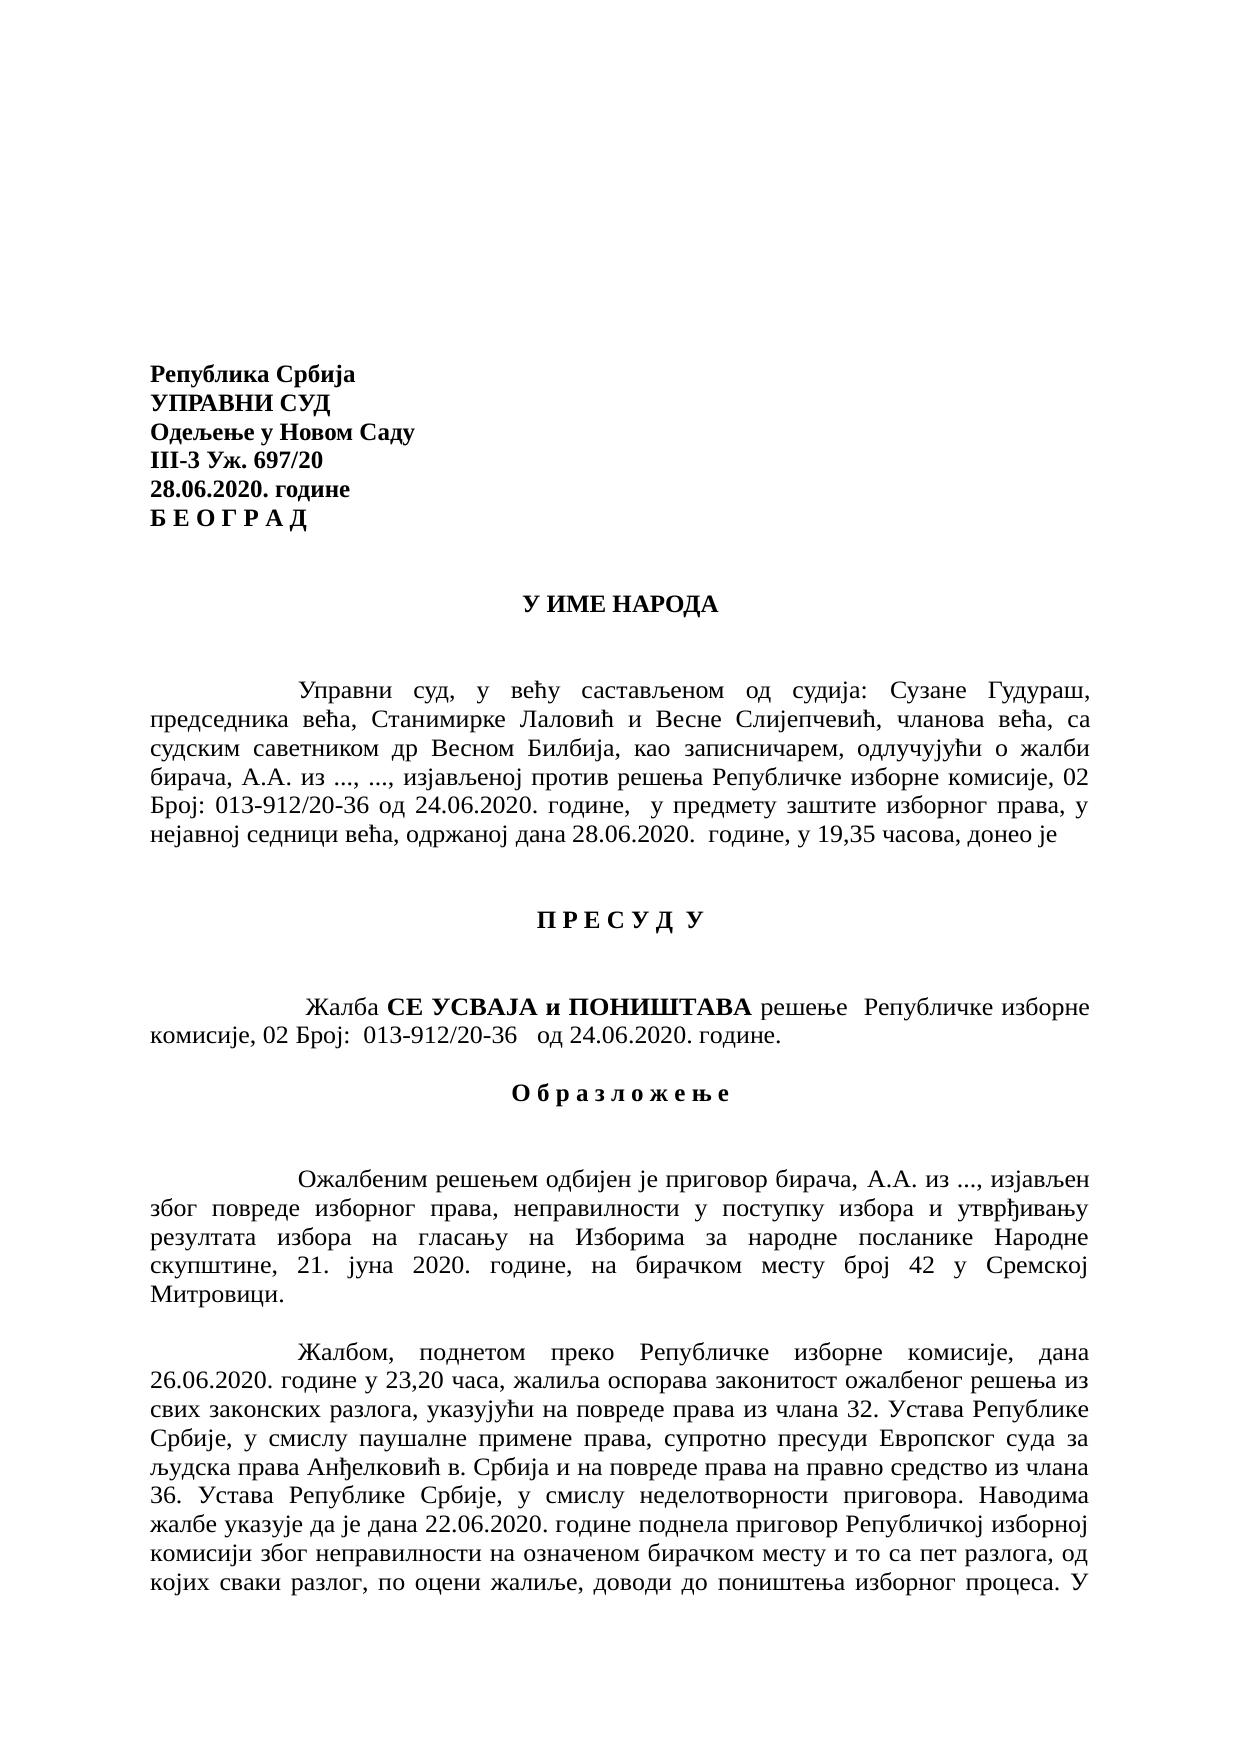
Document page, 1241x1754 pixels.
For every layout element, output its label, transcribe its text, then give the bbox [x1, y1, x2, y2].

text Жалбом, поднетом преко Републичке изборне комисије, дана 26.06.2020. године у 23,20 часа, жалиља оспорава законитост ожалбеног решења из свих законских разлога, указујући на повреде права из члана 32. Устава Републике Србије, у смислу паушалне примене права, супротно пресуди Европског суда за људска права Анђелковић в. Србија и на повреде права на правно средство из члана 36. Устава Републике Србије, у смислу неделотворности приговора. Наводима жалбе указује да је дана 22.06.2020. године поднела приговор Републичкој изборној комисији због неправилности на означеном бирачком месту и то са пет разлога, од којих сваки разлог, по оцени жалиље, доводи до поништења изборног процеса. У [150, 1337, 1090, 1595]
text О б р а з л о ж е њ е [150, 1078, 1090, 1107]
text Б Е О Г Р А Д [150, 503, 1090, 532]
text III-3 Уж. 697/20 [150, 445, 1090, 474]
text Управни суд, у већу састављеном од судија: Сузане Гудураш, председника већа, Станимирке Лаловић и Весне Слијепчевић, чланова већа, са судским саветником др Весном Билбија, као записничарем, одлучујући о жалби бирача, А.А. из ..., ..., изјављеној против решења Републичке изборне комисије, 02 Број: 013-912/20-36 од 24.06.2020. године, у предмету заштите изборног права, у нејавној седници већа, одржаној дана 28.06.2020. године, у 19,35 часова, донео је [150, 675, 1090, 848]
text УПРАВНИ СУД [150, 388, 1090, 417]
text Ожалбеним решењем одбијен је приговор бирача, А.А. из ..., изјављен због повреде изборног права, неправилности у поступку избора и утврђивању резултата избора на гласању на Изборима за народне посланике Народне скупштине, 21. јуна 2020. године, на бирачком месту број 42 у Сремској Митровици. [150, 1164, 1090, 1308]
text У ИМЕ НАРОДА [150, 589, 1090, 618]
text 28.06.2020. године [150, 474, 1090, 503]
text П Р Е С У Д У [150, 905, 1090, 934]
text Република Србија [150, 148, 1090, 388]
text Одељење у Новом Саду [150, 417, 1090, 445]
text Жалба СЕ УСВАЈА и ПОНИШТАВА решење Републичке изборне комисије, 02 Број: 013-912/20-36 од 24.06.2020. године. [150, 992, 1090, 1049]
